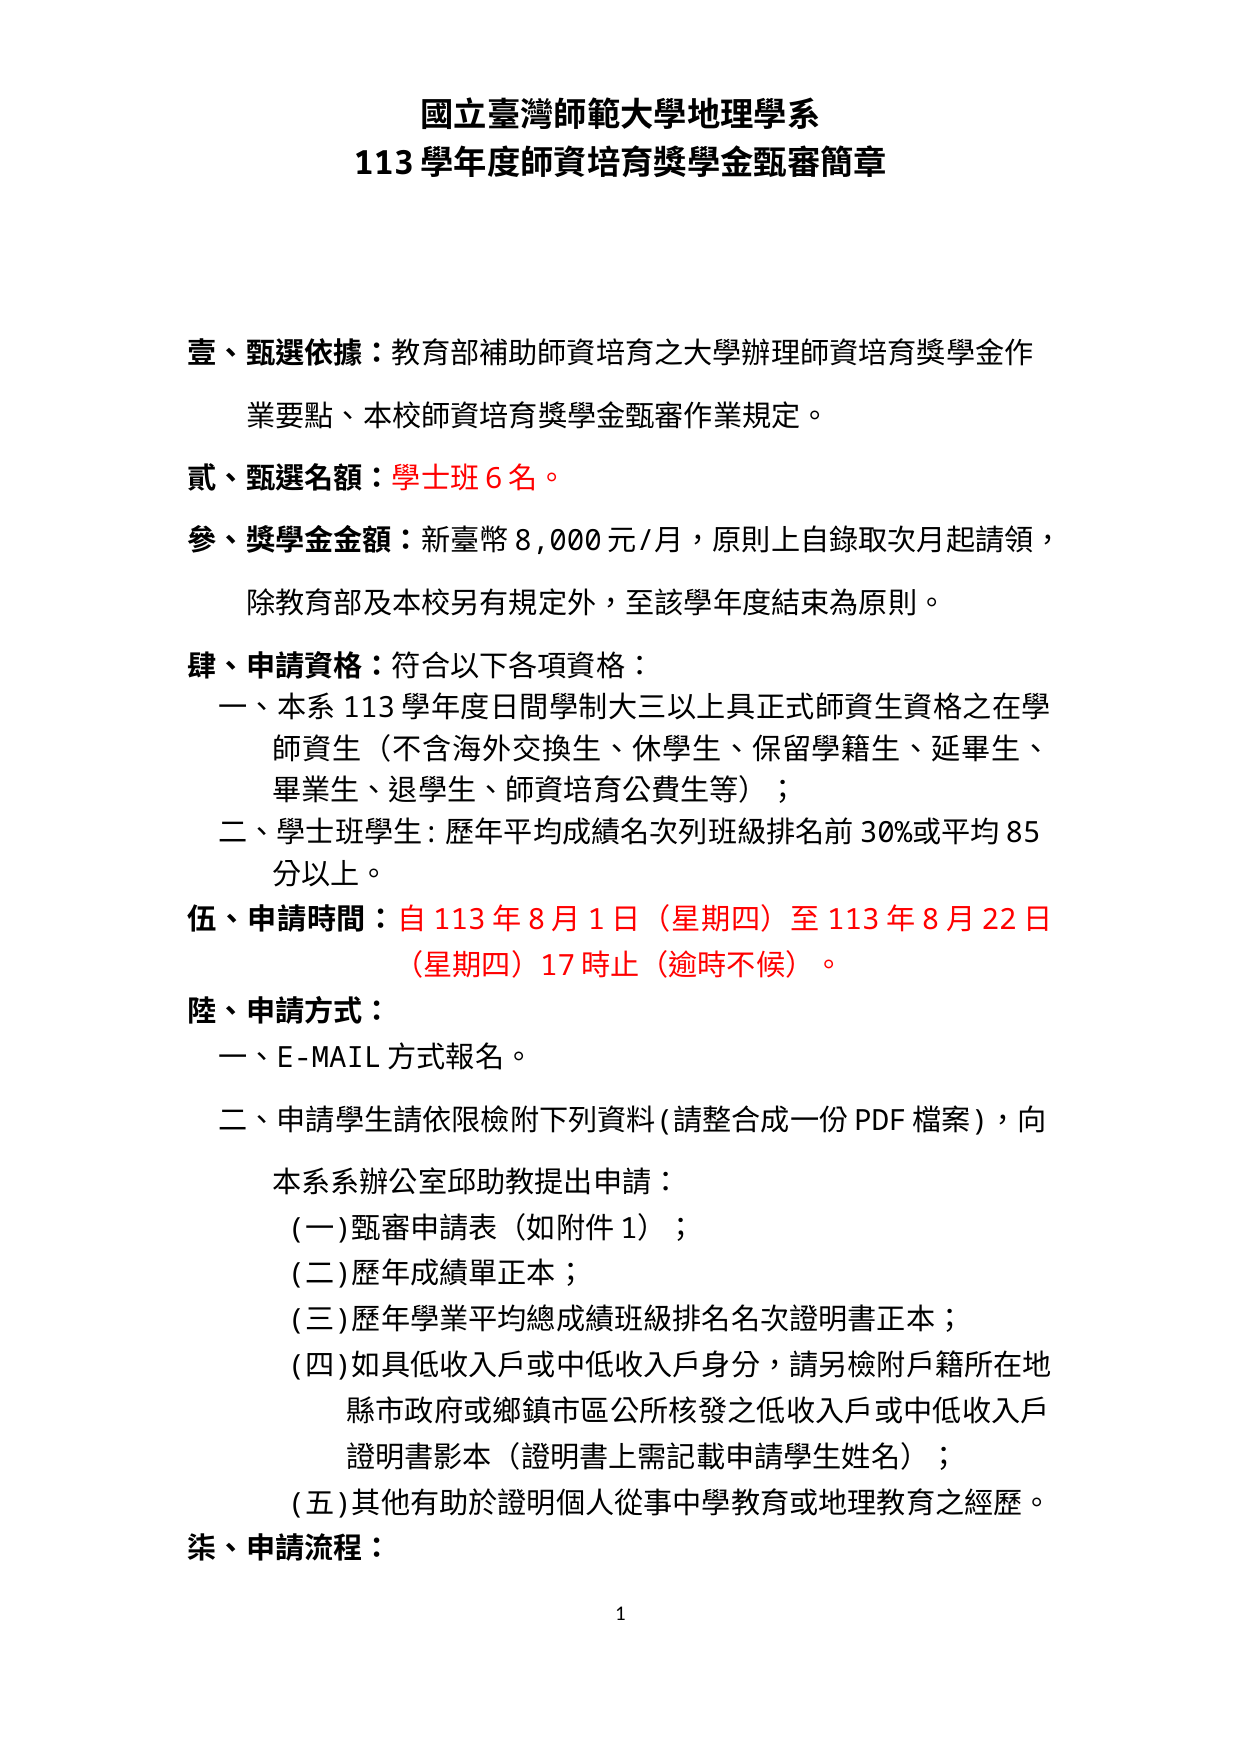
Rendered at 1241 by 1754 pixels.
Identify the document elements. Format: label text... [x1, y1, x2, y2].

text 參、獎學金金額：新臺幣8,000元/月，原則上自錄取次月起請領，除教育部及本校另有規定外，至該學年度結束為原則。 [187, 497, 1053, 622]
text 113學年度師資培育獎學金甄審簡章 [187, 136, 1053, 184]
text 陸、申請方式： [187, 984, 1053, 1030]
text (二)歷年成績單正本； [287, 1247, 1053, 1292]
text (五)其他有助於證明個人從事中學教育或地理教育之經歷。 [287, 1476, 1053, 1522]
text 柒、申請流程： [187, 1522, 1053, 1567]
text 一、本系113學年度日間學制大三以上具正式師資生資格之在學師資生（不含海外交換生、休學生、保留學籍生、延畢生、畢業生、退學生、師資培育公費生等）； [218, 684, 1053, 809]
text 國立臺灣師範大學地理學系 [187, 87, 1053, 136]
text 肆、申請資格：符合以下各項資格： [187, 622, 1053, 684]
text (四)如具低收入戶或中低收入戶身分，請另檢附戶籍所在地縣市政府或鄉鎮市區公所核發之低收入戶或中低收入戶證明書影本（證明書上需記載申請學生姓名）； [287, 1338, 1053, 1476]
text (一)甄審申請表（如附件1）； [287, 1201, 1053, 1247]
text 貳、甄選名額：學士班6名。 [187, 434, 1053, 497]
text 伍、申請時間：自113年8月1日（星期四）至113年8月22日（星期四）17時止（逾時不候）。 [187, 892, 1053, 984]
text 一、E-MAIL方式報名。 [218, 1030, 1053, 1076]
text 二、學士班學生: 歷年平均成績名次列班級排名前30%或平均85分以上。 [218, 809, 1053, 892]
text (三)歷年學業平均總成績班級排名名次證明書正本； [287, 1292, 1053, 1338]
text 二、申請學生請依限檢附下列資料(請整合成一份PDF檔案)，向本系系辦公室邱助教提出申請： [218, 1076, 1053, 1201]
text 壹、甄選依據：教育部補助師資培育之大學辦理師資培育獎學金作業要點、本校師資培育獎學金甄審作業規定。 [187, 309, 1053, 434]
